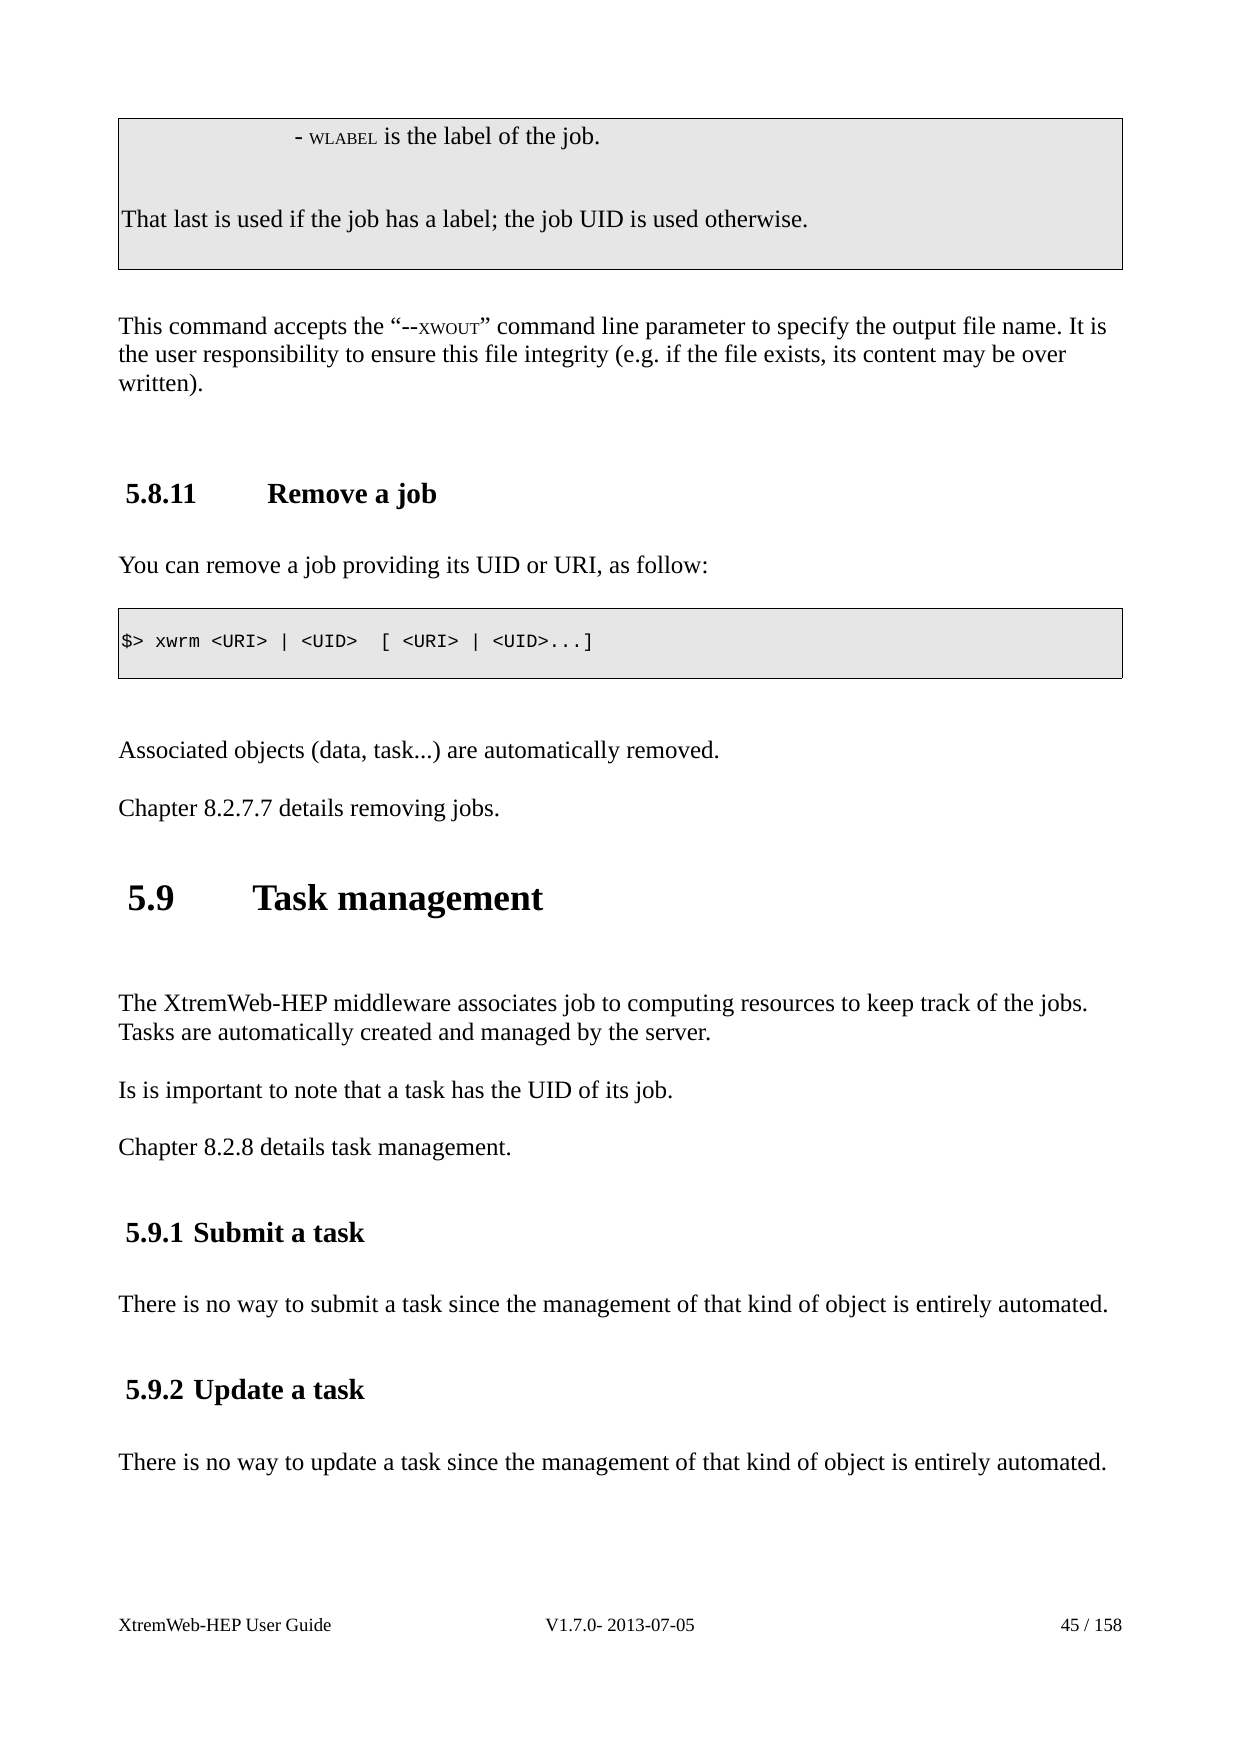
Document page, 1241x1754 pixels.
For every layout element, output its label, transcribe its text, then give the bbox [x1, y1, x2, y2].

text Chapter 8.2.8 details task management. [118, 1132, 1122, 1161]
subtitle Update a task [118, 1372, 1122, 1406]
text There is no way to submit a task since the management of that kind of object is entirely automated. [118, 1289, 1122, 1318]
text There is no way to update a task since the management of that kind of object is entirely automated. [118, 1447, 1122, 1476]
text The XtremWeb-HEP middleware associates job to computing resources to keep track of the jobs. Tasks are automatically created and managed by the server. [118, 988, 1122, 1046]
text - wlabel is the label of the job. [119, 119, 1122, 150]
text That last is used if the job has a label; the job UID is used otherwise. [119, 201, 1122, 232]
text Associated objects (data, task...) are automatically removed. [118, 735, 1122, 764]
subtitle Task management [118, 875, 1122, 918]
subtitle Remove a job [118, 476, 1122, 509]
subtitle Submit a task [118, 1215, 1122, 1248]
text Chapter 8.2.7.7 details removing jobs. [118, 793, 1122, 822]
text You can remove a job providing its UID or URI, as follow: [118, 551, 1122, 579]
text Is is important to note that a task has the UID of its job. [118, 1075, 1122, 1103]
text $> xwrm <URI> | <UID> [ <URI> | <UID>...] [119, 629, 1122, 651]
text This command accepts the “--xwout” command line parameter to specify the output file name. It is the user responsibility to ensure this file integrity (e.g. if the file exists, its content may be over written). [118, 311, 1122, 397]
